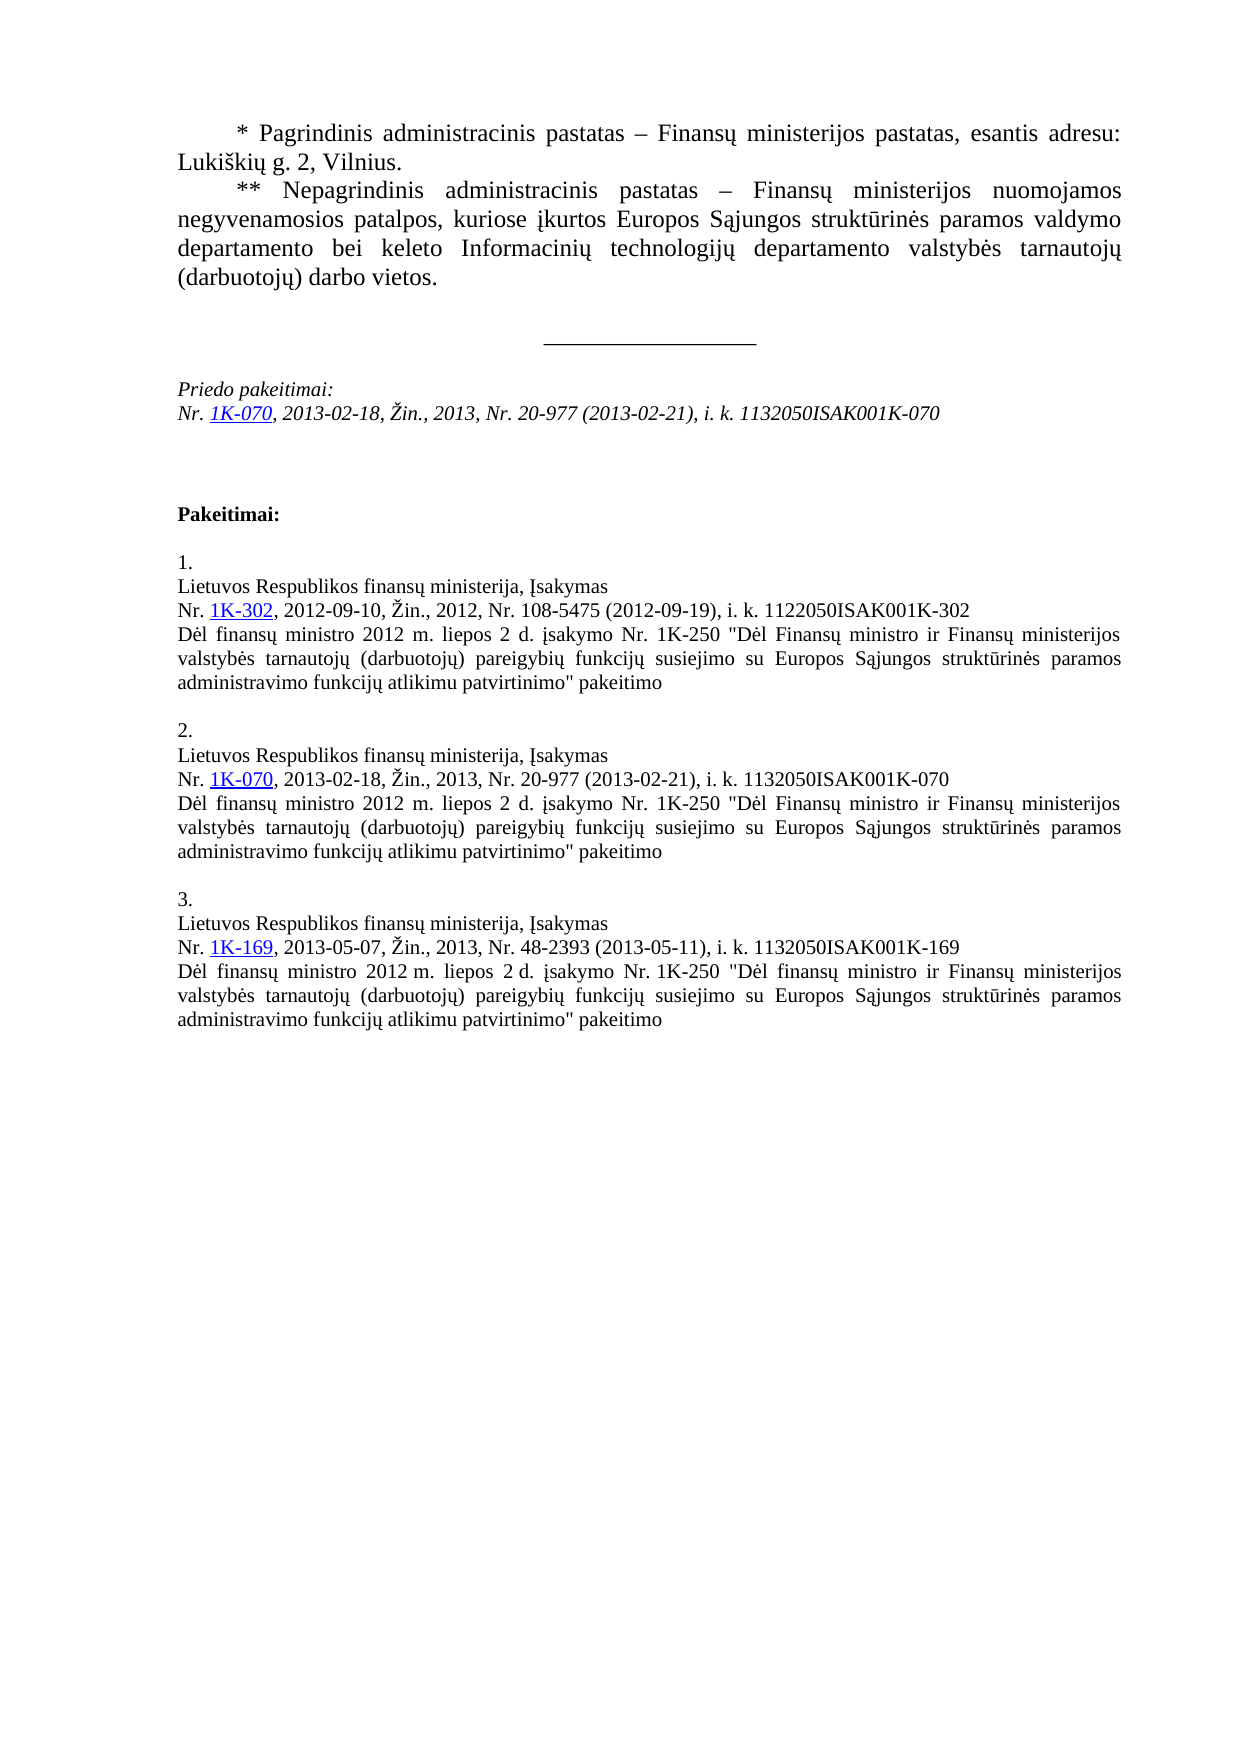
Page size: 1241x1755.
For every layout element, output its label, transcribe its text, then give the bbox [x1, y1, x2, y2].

text Lietuvos Respublikos finansų ministerija, Įsakymas [177, 911, 1122, 935]
text ** Nepagrindinis administracinis pastatas – Finansų ministerijos nuomojamos negyvenamosios patalpos, kuriose įkurtos Europos Sąjungos struktūrinės paramos valdymo departamento bei keleto Informacinių technologijų departamento valstybės tarnautojų (darbuotojų) darbo vietos. [177, 176, 1122, 291]
text Lietuvos Respublikos finansų ministerija, Įsakymas [177, 742, 1122, 767]
text Nr. 1K-070, 2013-02-18, Žin., 2013, Nr. 20-977 (2013-02-21), i. k. 1132050ISAK001K-070 [177, 401, 1122, 425]
text Dėl finansų ministro 2012 m. liepos 2 d. įsakymo Nr. 1K-250 "Dėl finansų ministro ir Finansų ministerijos valstybės tarnautojų (darbuotojų) pareigybių funkcijų susiejimo su Europos Sąjungos struktūrinės paramos administravimo funkcijų atlikimu patvirtinimo" pakeitimo [177, 959, 1122, 1031]
text Dėl finansų ministro 2012 m. liepos 2 d. įsakymo Nr. 1K-250 "Dėl Finansų ministro ir Finansų ministerijos valstybės tarnautojų (darbuotojų) pareigybių funkcijų susiejimo su Europos Sąjungos struktūrinės paramos administravimo funkcijų atlikimu patvirtinimo" pakeitimo [177, 622, 1122, 694]
text 1. [177, 550, 1122, 574]
text 3. [177, 887, 1122, 911]
text Nr. 1K-169, 2013-05-07, Žin., 2013, Nr. 48-2393 (2013-05-11), i. k. 1132050ISAK001K-169 [177, 935, 1122, 959]
text Dėl finansų ministro 2012 m. liepos 2 d. įsakymo Nr. 1K-250 "Dėl Finansų ministro ir Finansų ministerijos valstybės tarnautojų (darbuotojų) pareigybių funkcijų susiejimo su Europos Sąjungos struktūrinės paramos administravimo funkcijų atlikimu patvirtinimo" pakeitimo [177, 791, 1122, 863]
text Pakeitimai: [177, 502, 1122, 526]
text Priedo pakeitimai: [177, 377, 1122, 401]
text 2. [177, 718, 1122, 742]
text Nr. 1K-070, 2013-02-18, Žin., 2013, Nr. 20-977 (2013-02-21), i. k. 1132050ISAK001K-070 [177, 767, 1122, 791]
text Nr. 1K-302, 2012-09-10, Žin., 2012, Nr. 108-5475 (2012-09-19), i. k. 1122050ISAK001K-302 [177, 598, 1122, 622]
text _________________ [177, 319, 1122, 348]
text * Pagrindinis administracinis pastatas – Finansų ministerijos pastatas, esantis adresu: Lukiškių g. 2, Vilnius. [177, 118, 1122, 176]
text Lietuvos Respublikos finansų ministerija, Įsakymas [177, 574, 1122, 598]
